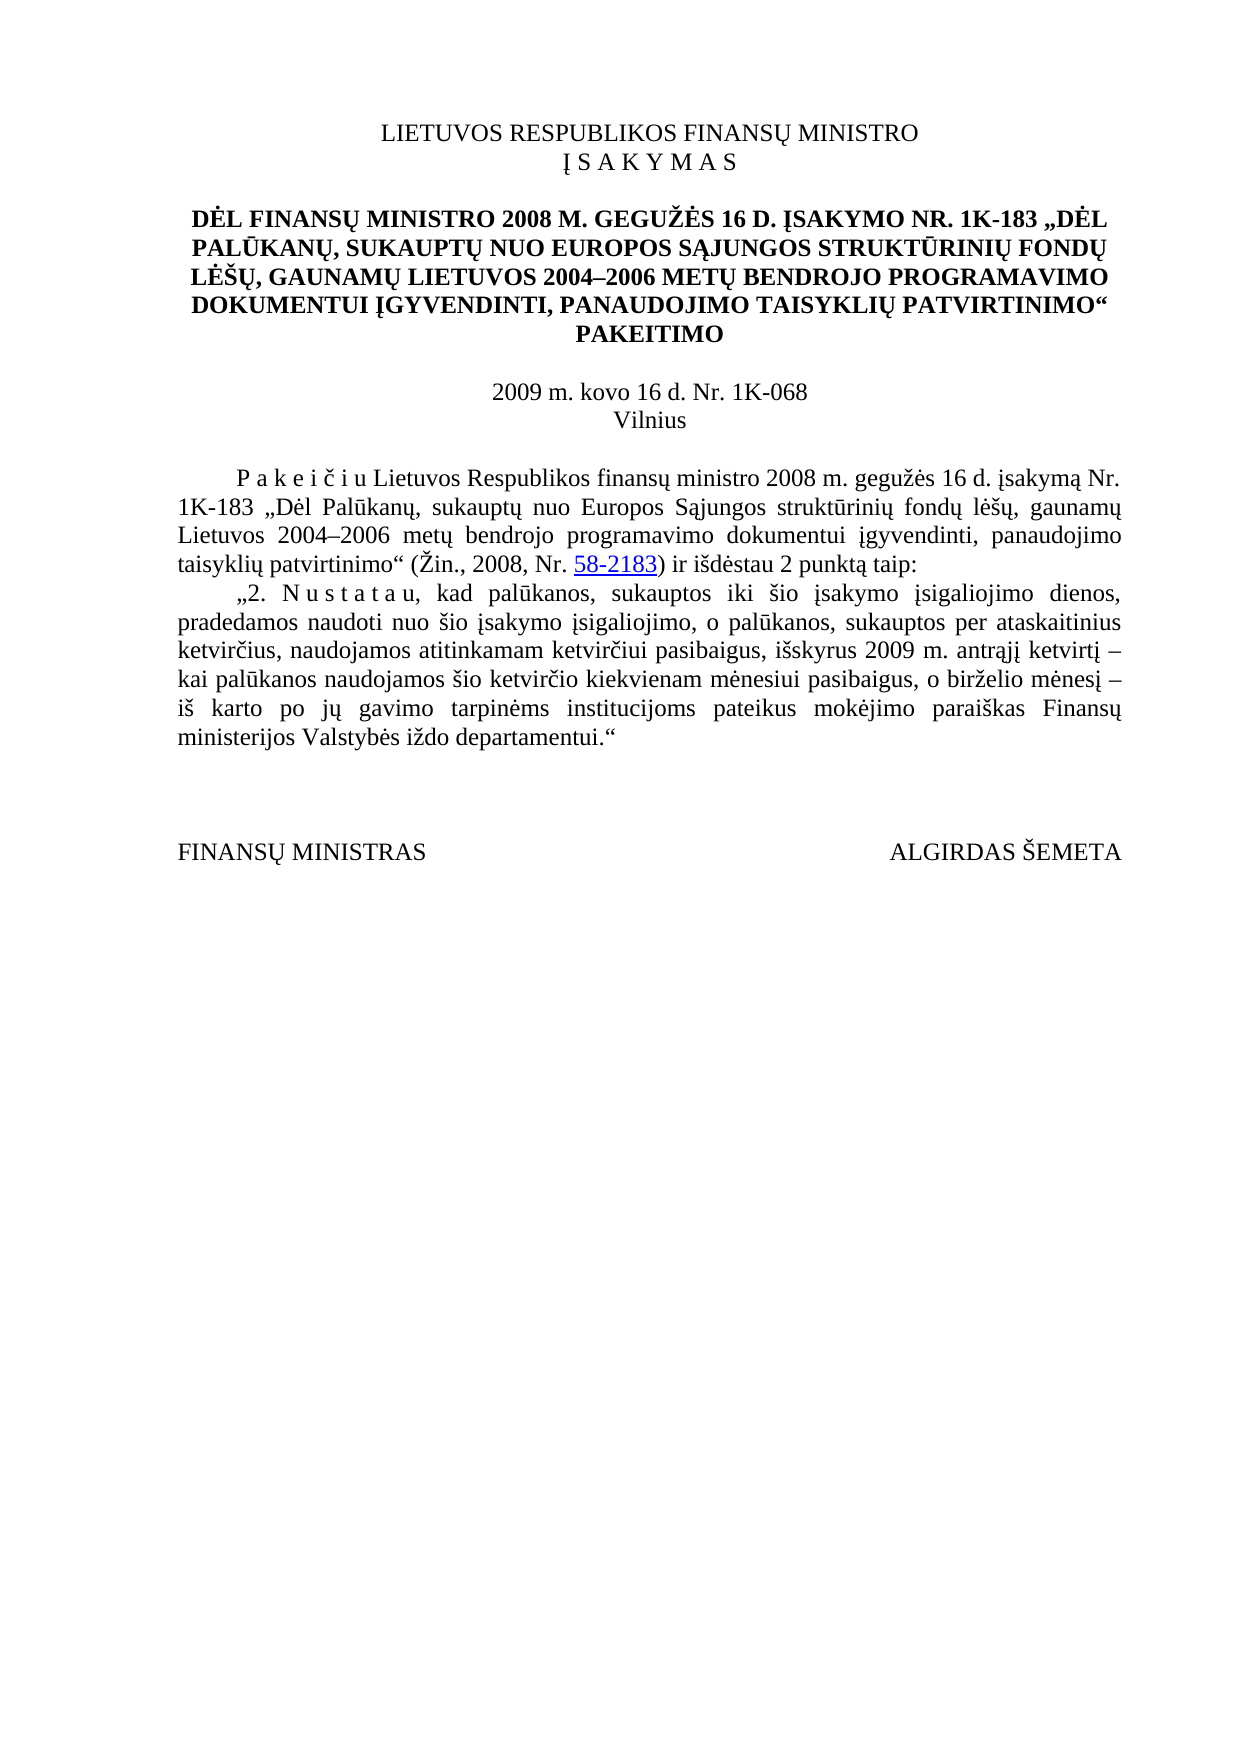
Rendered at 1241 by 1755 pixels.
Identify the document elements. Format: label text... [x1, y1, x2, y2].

text ĮSAKYMAS [177, 147, 1122, 176]
text „2. Nustatau, kad palūkanos, sukauptos iki šio įsakymo įsigaliojimo dienos, pradedamos naudoti nuo šio įsakymo įsigaliojimo, o palūkanos, sukauptos per ataskaitinius ketvirčius, naudojamos atitinkamam ketvirčiui pasibaigus, išskyrus 2009 m. antrąjį ketvirtį – kai palūkanos naudojamos šio ketvirčio kiekvienam mėnesiui pasibaigus, o birželio mėnesį – iš karto po jų gavimo tarpinėms institucijoms pateikus mokėjimo paraiškas Finansų ministerijos Valstybės iždo departamentui.“ [177, 578, 1122, 751]
text FINANSŲ MINISTRAS ALGIRDAS ŠEMETA [177, 837, 1122, 866]
text Vilnius [177, 406, 1122, 434]
text DĖL FINANSŲ MINISTRO 2008 M. GEGUŽĖS 16 D. ĮSAKYMO NR. 1K-183 „DĖL PALŪKANŲ, SUKAUPTŲ NUO EUROPOS SĄJUNGOS STRUKTŪRINIŲ FONDŲ LĖŠŲ, GAUNAMŲ LIETUVOS 2004–2006 METŲ BENDROJO PROGRAMAVIMO DOKUMENTUI ĮGYVENDINTI, PANAUDOJIMO TAISYKLIŲ PATVIRTINIMO“ PAKEITIMO [177, 204, 1122, 348]
text 2009 m. kovo 16 d. Nr. 1K-068 [177, 377, 1122, 406]
text P a k e i č i u Lietuvos Respublikos finansų ministro 2008 m. gegužės 16 d. įsakymą Nr. 1K-183 „Dėl Palūkanų, sukauptų nuo Europos Sąjungos struktūrinių fondų lėšų, gaunamų Lietuvos 2004–2006 metų bendrojo programavimo dokumentui įgyvendinti, panaudojimo taisyklių patvirtinimo“ (Žin., 2008, Nr. 58-2183) ir išdėstau 2 punktą taip: [177, 463, 1122, 578]
text LIETUVOS RESPUBLIKOS FINANSŲ MINISTRO [177, 118, 1122, 147]
